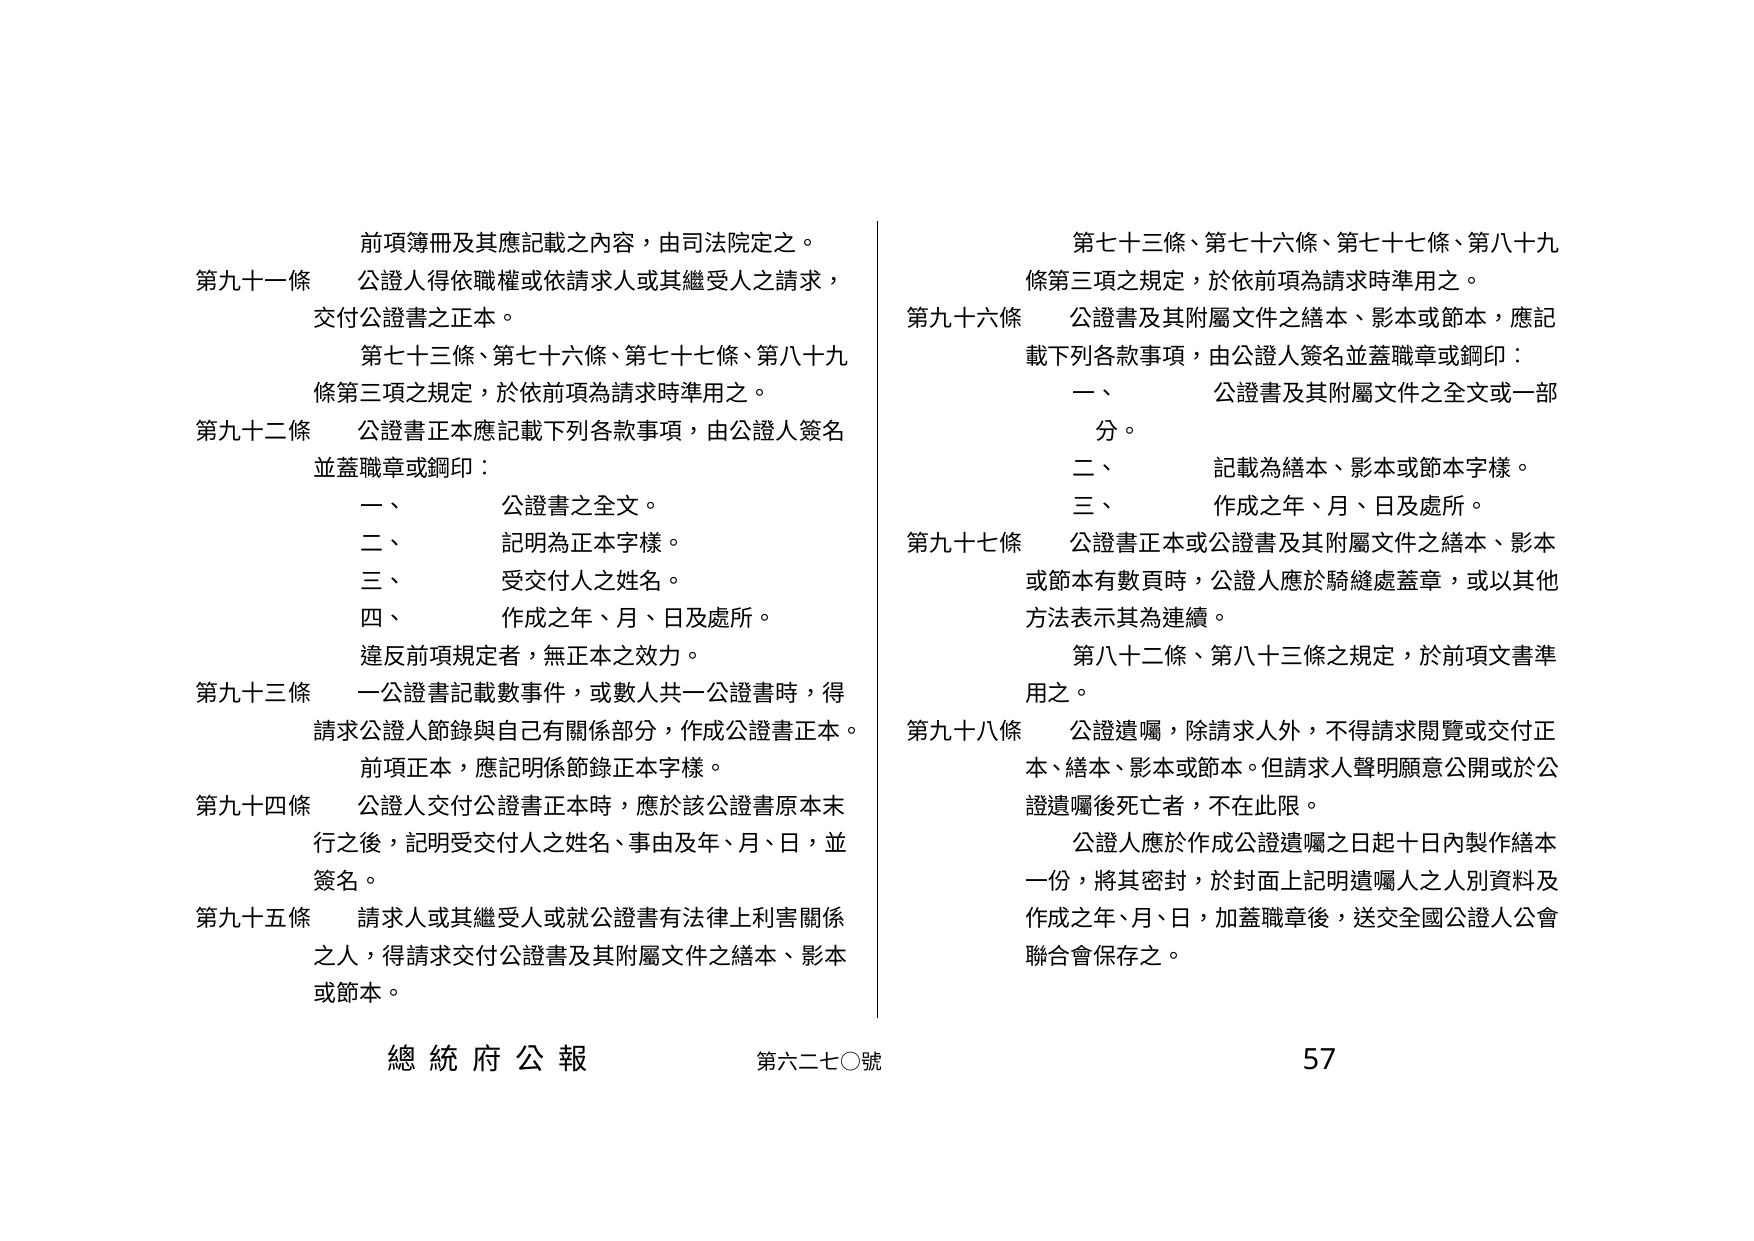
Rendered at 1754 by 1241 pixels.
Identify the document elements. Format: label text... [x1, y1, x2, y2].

text 第九十三條 一公證書記載數事件，或數人共一公證書時，得請求公證人節錄與自己有關係部分，作成公證書正本。 [195, 672, 847, 747]
text 違反前項規定者，無正本之效力。 [313, 634, 847, 672]
text 第九十二條 公證書正本應記載下列各款事項，由公證人簽名並蓋職章或鋼印︰ [195, 409, 847, 484]
text 第九十一條 公證人得依職權或依請求人或其繼受人之請求，交付公證書之正本。 [195, 259, 847, 334]
list 受交付人之姓名。 [360, 559, 847, 597]
list 記載為繕本、影本或節本字樣。 [1072, 447, 1559, 484]
text 第九十四條 公證人交付公證書正本時，應於該公證書原本末行之後，記明受交付人之姓名、事由及年、月、日，並簽名。 [195, 784, 847, 897]
text 第八十二條、第八十三條之規定，於前項文書準用之。 [1025, 634, 1559, 709]
list 記明為正本字樣。 [360, 522, 847, 559]
list 作成之年、月、日及處所。 [360, 597, 847, 634]
text 前項正本，應記明係節錄正本字樣。 [313, 747, 847, 784]
text 公證人應於作成公證遺囑之日起十日內製作繕本一份，將其密封，於封面上記明遺囑人之人別資料及作成之年、月、日，加蓋職章後，送交全國公證人公會聯合會保存之。 [1025, 822, 1559, 972]
list 作成之年、月、日及處所。 [1072, 484, 1559, 522]
list 公證書之全文。 [360, 484, 847, 522]
text 第七十三條、第七十六條、第七十七條、第八十九條第三項之規定，於依前項為請求時準用之。 [1025, 222, 1559, 297]
text 第九十五條 請求人或其繼受人或就公證書有法律上利害關係之人，得請求交付公證書及其附屬文件之繕本、影本或節本。 [195, 897, 847, 1009]
text 前項簿冊及其應記載之內容，由司法院定之。 [313, 222, 847, 259]
list 公證書及其附屬文件之全文或一部分。 [1072, 372, 1559, 447]
text 第九十七條 公證書正本或公證書及其附屬文件之繕本、影本或節本有數頁時，公證人應於騎縫處蓋章，或以其他方法表示其為連續。 [907, 522, 1559, 634]
text 第九十八條 公證遺囑，除請求人外，不得請求閱覽或交付正本、繕本、影本或節本。但請求人聲明願意公開或於公證遺囑後死亡者，不在此限。 [907, 709, 1559, 822]
text 第九十六條 公證書及其附屬文件之繕本、影本或節本，應記載下列各款事項，由公證人簽名並蓋職章或鋼印︰ [907, 297, 1559, 372]
text 第七十三條、第七十六條、第七十七條、第八十九條第三項之規定，於依前項為請求時準用之。 [313, 334, 847, 409]
